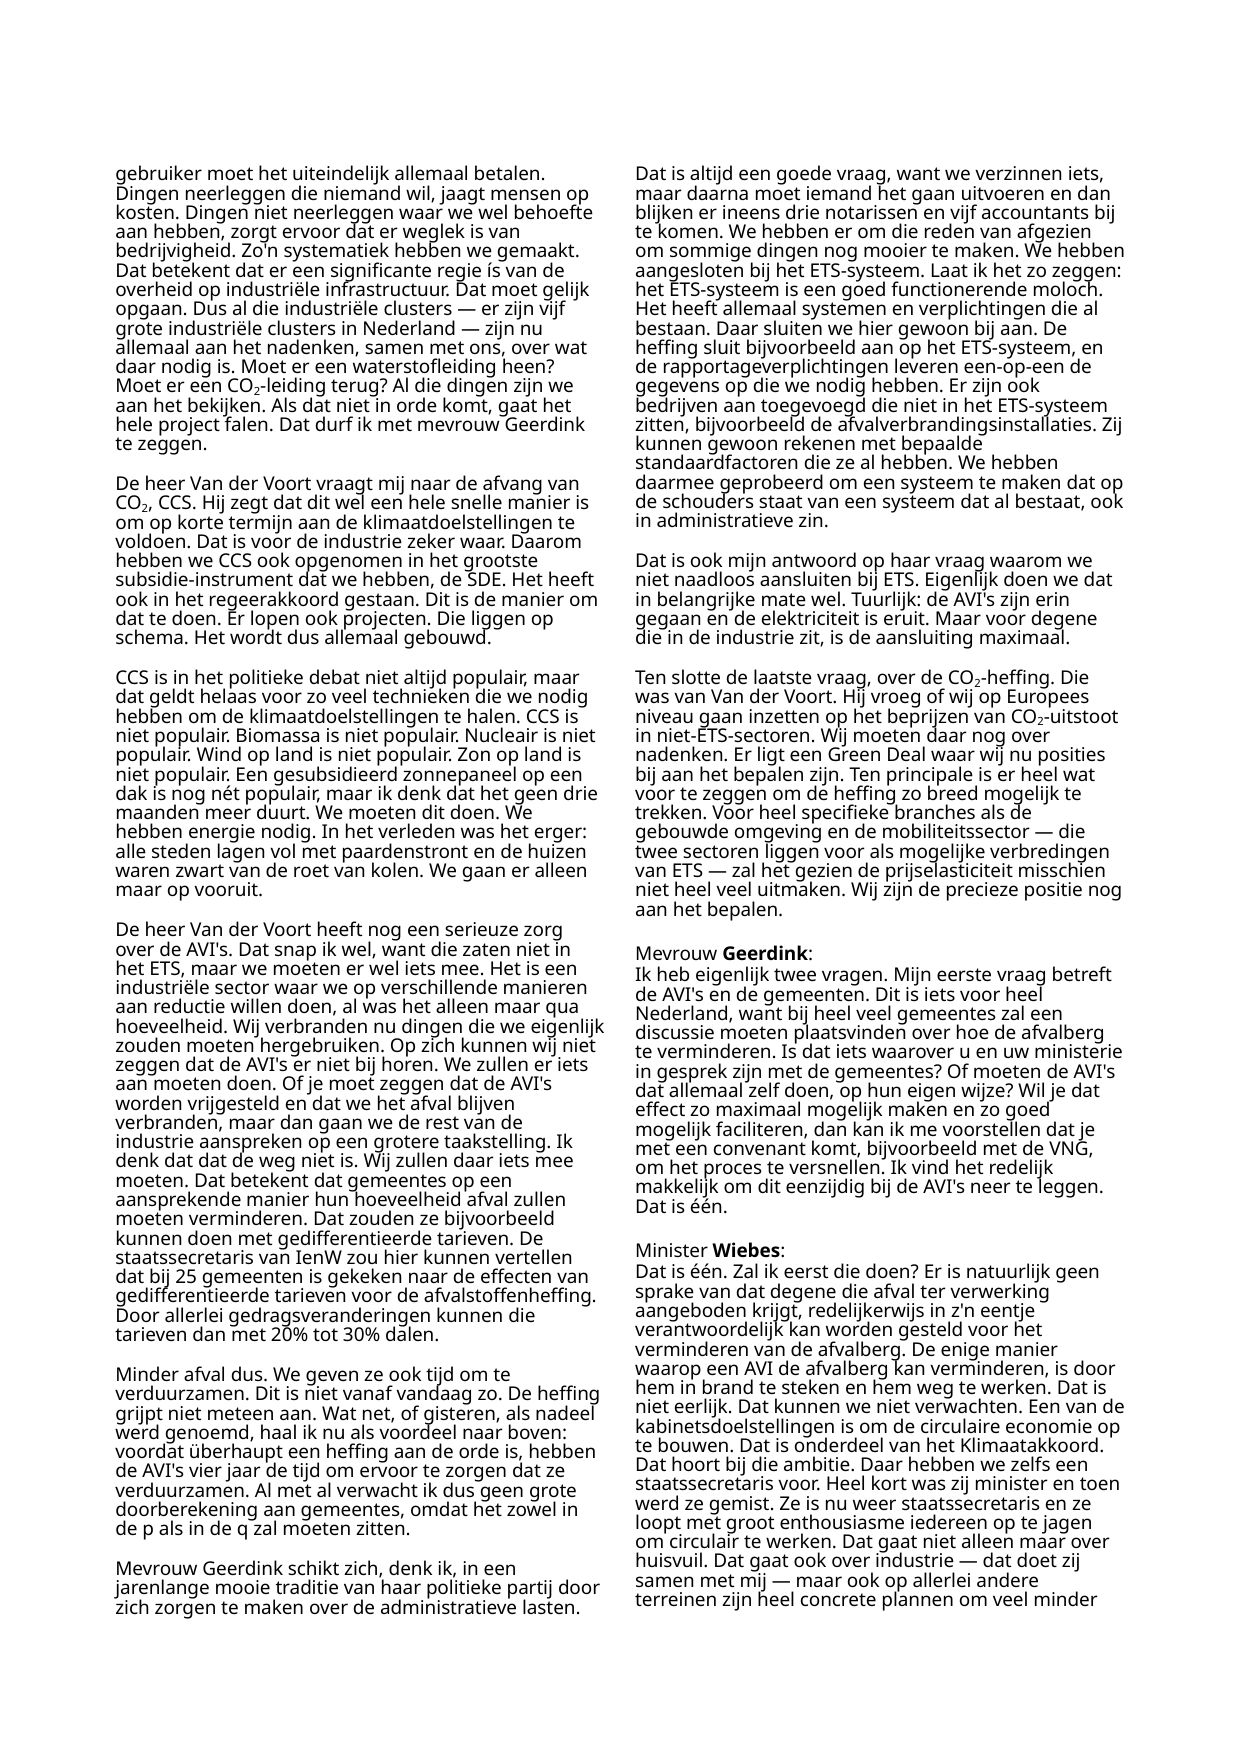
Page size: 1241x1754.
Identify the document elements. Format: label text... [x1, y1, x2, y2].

text Minder afval dus. We geven ze ook tijd om te verduurzamen. Dit is niet vanaf vandaag zo. De heffing grijpt niet meteen aan. Wat net, of gisteren, als nadeel werd genoemd, haal ik nu als voordeel naar boven: voordat überhaupt een heffing aan de orde is, hebben de AVI's vier jaar de tijd om ervoor te zorgen dat ze verduurzamen. Al met al verwacht ik dus geen grote doorberekening aan gemeentes, omdat het zowel in de p als in de q zal moeten zitten. [115, 1366, 605, 1539]
text Minister Wiebes: [635, 1238, 1125, 1263]
text Ik heb eigenlijk twee vragen. Mijn eerste vraag betreft de AVI's en de gemeenten. Dit is iets voor heel Nederland, want bij heel veel gemeentes zal een discussie moeten plaatsvinden over hoe de afvalberg te verminderen. Is dat iets waarover u en uw ministerie in gesprek zijn met de gemeentes? Of moeten de AVI's dat allemaal zelf doen, op hun eigen wijze? Wil je dat effect zo maximaal mogelijk maken en zo goed mogelijk faciliteren, dan kan ik me voorstellen dat je met een convenant komt, bijvoorbeeld met de VNG, om het proces te versnellen. Ik vind het redelijk makkelijk om dit eenzijdig bij de AVI's neer te leggen. Dat is één. [635, 966, 1125, 1217]
text Dat is ook mijn antwoord op haar vraag waarom we niet naadloos aansluiten bij ETS. Eigenlijk doen we dat in belangrijke mate wel. Tuurlijk: de AVI's zijn erin gegaan en de elektriciteit is eruit. Maar voor degene die in de industrie zit, is de aansluiting maximaal. [635, 552, 1125, 648]
text De heer Van der Voort vraagt mij naar de afvang van CO2, CCS. Hij zegt dat dit wel een hele snelle manier is om op korte termijn aan de klimaatdoelstellingen te voldoen. Dat is voor de industrie zeker waar. Daarom hebben we CCS ook opgenomen in het grootste subsidie-instrument dat we hebben, de SDE. Het heeft ook in het regeerakkoord gestaan. Dit is de manier om dat te doen. Er lopen ook projecten. Die liggen op schema. Het wordt dus allemaal gebouwd. [115, 475, 605, 648]
text CCS is in het politieke debat niet altijd populair, maar dat geldt helaas voor zo veel technieken die we nodig hebben om de klimaatdoelstellingen te halen. CCS is niet populair. Biomassa is niet populair. Nucleair is niet populair. Wind op land is niet populair. Zon op land is niet populair. Een gesubsidieerd zonnepaneel op een dak is nog nét populair, maar ik denk dat het geen drie maanden meer duurt. We moeten dit doen. We hebben energie nodig. In het verleden was het erger: alle steden lagen vol met paardenstront en de huizen waren zwart van de roet van kolen. We gaan er alleen maar op vooruit. [115, 669, 605, 901]
text Ten slotte de laatste vraag, over de CO2-heffing. Die was van Van der Voort. Hij vroeg of wij op Europees niveau gaan inzetten op het beprijzen van CO2-uitstoot in niet-ETS-sectoren. Wij moeten daar nog over nadenken. Er ligt een Green Deal waar wij nu posities bij aan het bepalen zijn. Ten principale is er heel wat voor te zeggen om de heffing zo breed mogelijk te trekken. Voor heel specifieke branches als de gebouwde omgeving en de mobiliteitssector — die twee sectoren liggen voor als mogelijke verbredingen van ETS — zal het gezien de prijselasticiteit misschien niet heel veel uitmaken. Wij zijn de precieze positie nog aan het bepalen. [635, 669, 1125, 920]
text De heer Van der Voort heeft nog een serieuze zorg over de AVI's. Dat snap ik wel, want die zaten niet in het ETS, maar we moeten er wel iets mee. Het is een industriële sector waar we op verschillende manieren aan reductie willen doen, al was het alleen maar qua hoeveelheid. Wij verbranden nu dingen die we eigenlijk zouden moeten hergebruiken. Op zich kunnen wij niet zeggen dat de AVI's er niet bij horen. We zullen er iets aan moeten doen. Of je moet zeggen dat de AVI's worden vrijgesteld en dat we het afval blijven verbranden, maar dan gaan we de rest van de industrie aanspreken op een grotere taakstelling. Ik denk dat dat de weg niet is. Wij zullen daar iets mee moeten. Dat betekent dat gemeentes op een aansprekende manier hun hoeveelheid afval zullen moeten verminderen. Dat zouden ze bijvoorbeeld kunnen doen met gedifferentieerde tarieven. De staatssecretaris van IenW zou hier kunnen vertellen dat bij 25 gemeenten is gekeken naar de effecten van gedifferentieerde tarieven voor de afvalstoffenheffing. Door allerlei gedragsveranderingen kunnen die tarieven dan met 20% tot 30% dalen. [115, 921, 605, 1345]
text Dat is één. Zal ik eerst die doen? Er is natuurlijk geen sprake van dat degene die afval ter verwerking aangeboden krijgt, redelijkerwijs in z'n eentje verantwoordelijk kan worden gesteld voor het verminderen van de afvalberg. De enige manier waarop een AVI de afvalberg kan verminderen, is door hem in brand te steken en hem weg te werken. Dat is niet eerlijk. Dat kunnen we niet verwachten. Een van de kabinetsdoelstellingen is om de circulaire economie op te bouwen. Dat is onderdeel van het Klimaatakkoord. Dat hoort bij die ambitie. Daar hebben we zelfs een staatssecretaris voor. Heel kort was zij minister en toen werd ze gemist. Ze is nu weer staatssecretaris en ze loopt met groot enthousiasme iedereen op te jagen om circulair te werken. Dat gaat niet alleen maar over huisvuil. Dat gaat ook over industrie — dat doet zij samen met mij — maar ook op allerlei andere terreinen zijn heel concrete plannen om veel minder [635, 1263, 1125, 1610]
text Dat is altijd een goede vraag, want we verzinnen iets, maar daarna moet iemand het gaan uitvoeren en dan blijken er ineens drie notarissen en vijf accountants bij te komen. We hebben er om die reden van afgezien om sommige dingen nog mooier te maken. We hebben aangesloten bij het ETS-systeem. Laat ik het zo zeggen: het ETS-systeem is een goed functionerende moloch. Het heeft allemaal systemen en verplichtingen die al bestaan. Daar sluiten we hier gewoon bij aan. De heffing sluit bijvoorbeeld aan op het ETS-systeem, en de rapportageverplichtingen leveren een-op-een de gegevens op die we nodig hebben. Er zijn ook bedrijven aan toegevoegd die niet in het ETS-systeem zitten, bijvoorbeeld de afvalverbrandingsinstallaties. Zij kunnen gewoon rekenen met bepaalde standaardfactoren die ze al hebben. We hebben daarmee geprobeerd om een systeem te maken dat op de schouders staat van een systeem dat al bestaat, ook in administratieve zin. [635, 165, 1125, 531]
text Mevrouw Geerdink schikt zich, denk ik, in een jarenlange mooie traditie van haar politieke partij door zich zorgen te maken over de administratieve lasten. [115, 1560, 605, 1618]
text gebruiker moet het uiteindelijk allemaal betalen. Dingen neerleggen die niemand wil, jaagt mensen op kosten. Dingen niet neerleggen waar we wel behoefte aan hebben, zorgt ervoor dat er weglek is van bedrijvigheid. Zo'n systematiek hebben we gemaakt. Dat betekent dat er een significante regie ís van de overheid op industriële infrastructuur. Dat moet gelijk opgaan. Dus al die industriële clusters — er zijn vijf grote industriële clusters in Nederland — zijn nu allemaal aan het nadenken, samen met ons, over wat daar nodig is. Moet er een waterstofleiding heen? Moet er een CO2-leiding terug? Al die dingen zijn we aan het bekijken. Als dat niet in orde komt, gaat het hele project falen. Dat durf ik met mevrouw Geerdink te zeggen. [115, 165, 605, 454]
text Mevrouw Geerdink: [635, 941, 1125, 966]
